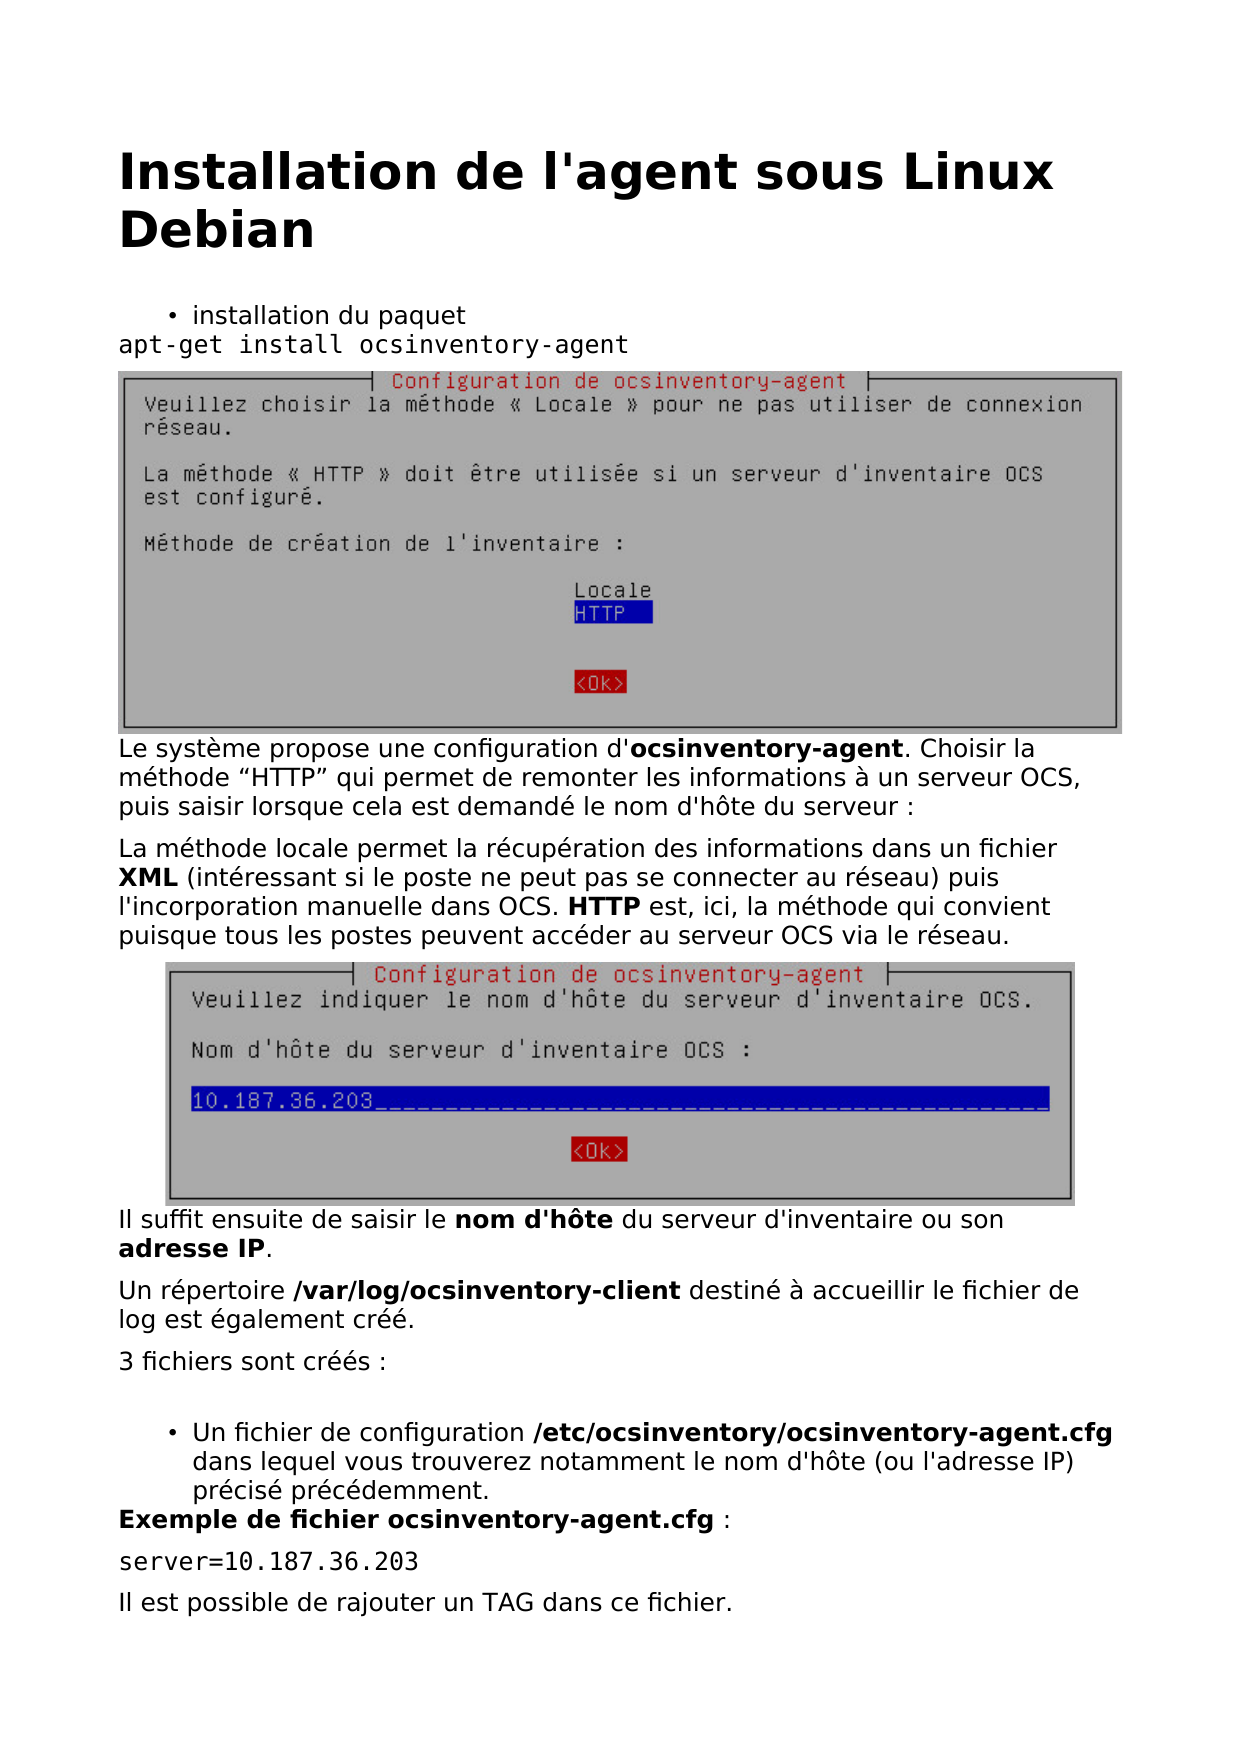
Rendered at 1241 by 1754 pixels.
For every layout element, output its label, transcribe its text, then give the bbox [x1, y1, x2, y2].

text apt-get install ocsinventory-agent [118, 331, 1122, 360]
picture [165, 962, 1075, 1206]
list installation du paquet [177, 302, 1122, 331]
text 3 fichiers sont créés : [118, 1347, 1122, 1376]
text Il est possible de rajouter un TAG dans ce fichier. [118, 1588, 1122, 1617]
picture [118, 371, 1123, 734]
text Le système propose une configuration d'ocsinventory-agent. Choisir la méthode “HTTP” qui permet de remonter les informations à un serveur OCS, puis saisir lorsque cela est demandé le nom d'hôte du serveur : [118, 734, 1122, 821]
text Exemple de fichier ocsinventory-agent.cfg : [118, 1505, 1122, 1534]
text Il suffit ensuite de saisir le nom d'hôte du serveur d'inventaire ou son adresse IP. [118, 963, 1122, 1263]
text Un répertoire /var/log/ocsinventory-client destiné à accueillir le fichier de log est également créé. [118, 1276, 1122, 1334]
text La méthode locale permet la récupération des informations dans un fichier XML (intéressant si le poste ne peut pas se connecter au réseau) puis l'incorporation manuelle dans OCS. HTTP est, ici, la méthode qui convient puisque tous les postes peuvent accéder au serveur OCS via le réseau. [118, 834, 1122, 950]
list Un fichier de configuration /etc/ocsinventory/ocsinventory-agent.cfg dans lequel vous trouverez notamment le nom d'hôte (ou l'adresse IP) précisé précédemment. [177, 1418, 1122, 1505]
text server=10.187.36.203 [118, 1547, 1122, 1576]
subtitle Installation de l'agent sous Linux Debian [118, 143, 1122, 259]
